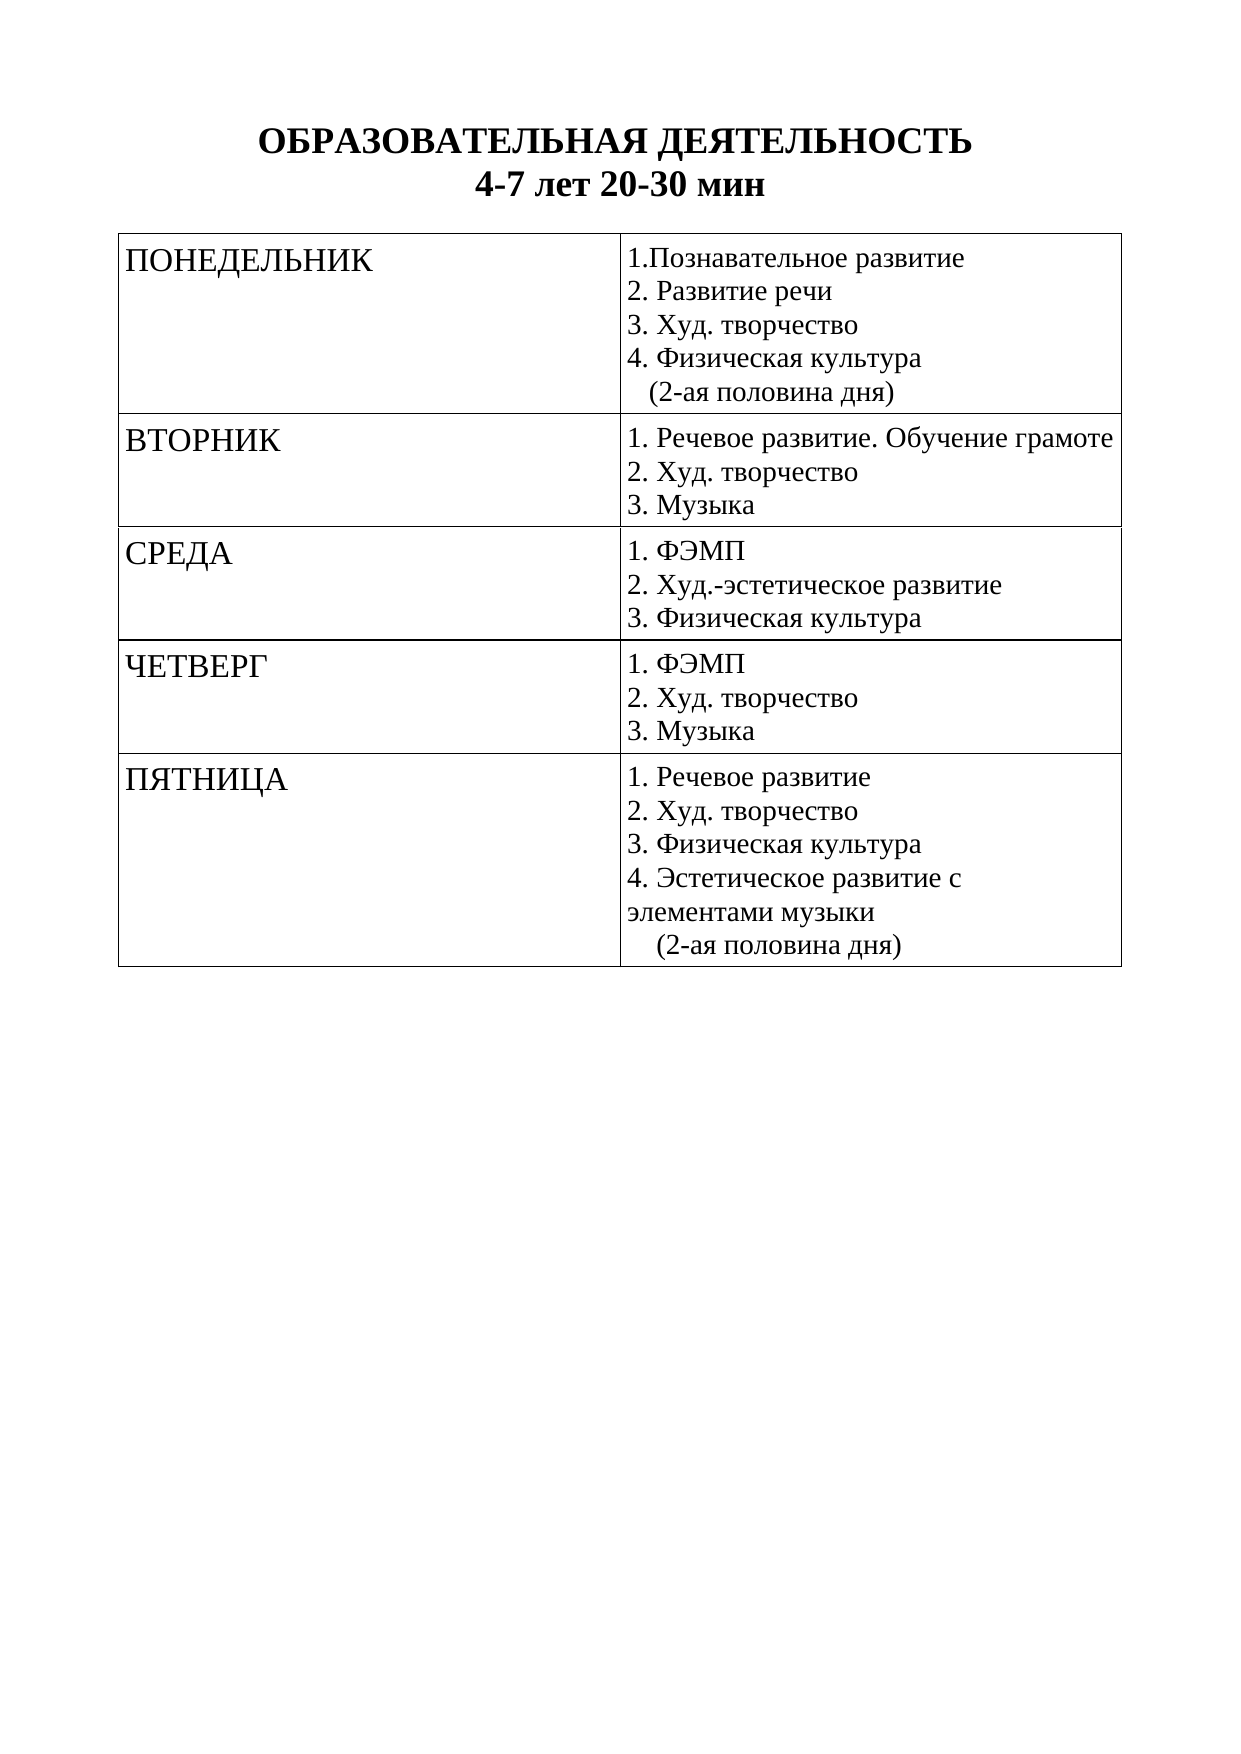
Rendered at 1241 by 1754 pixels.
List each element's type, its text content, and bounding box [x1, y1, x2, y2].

table_header 1.Познавательное развитие 2. Развитие речи 3. Худ. творчество 4. Физическая культура (2-ая половина дня) [621, 234, 1121, 413]
text 4-7 лет 20-30 мин [118, 161, 1122, 204]
table_cell ВТОРНИК [119, 414, 620, 526]
table_header ПОНЕДЕЛЬНИК [119, 234, 620, 413]
table_cell 1. Речевое развитие. Обучение грамоте 2. Худ. творчество 3. Музыка [621, 414, 1121, 526]
table_cell СРЕДА [119, 528, 620, 639]
table_cell ПЯТНИЦА [119, 754, 620, 966]
table_cell 1. ФЭМП 2. Худ. творчество 3. Музыка [621, 641, 1121, 753]
table_cell 1. Речевое развитие 2. Худ. творчество 3. Физическая культура 4. Эстетическое развитие с элементами музыки (2-ая половина дня) [621, 754, 1121, 966]
text ОБРАЗОВАТЕЛЬНАЯ ДЕЯТЕЛЬНОСТЬ [118, 118, 1122, 161]
table_cell ЧЕТВЕРГ [119, 641, 620, 753]
table_cell 1. ФЭМП 2. Худ.-эстетическое развитие 3. Физическая культура [621, 528, 1121, 639]
